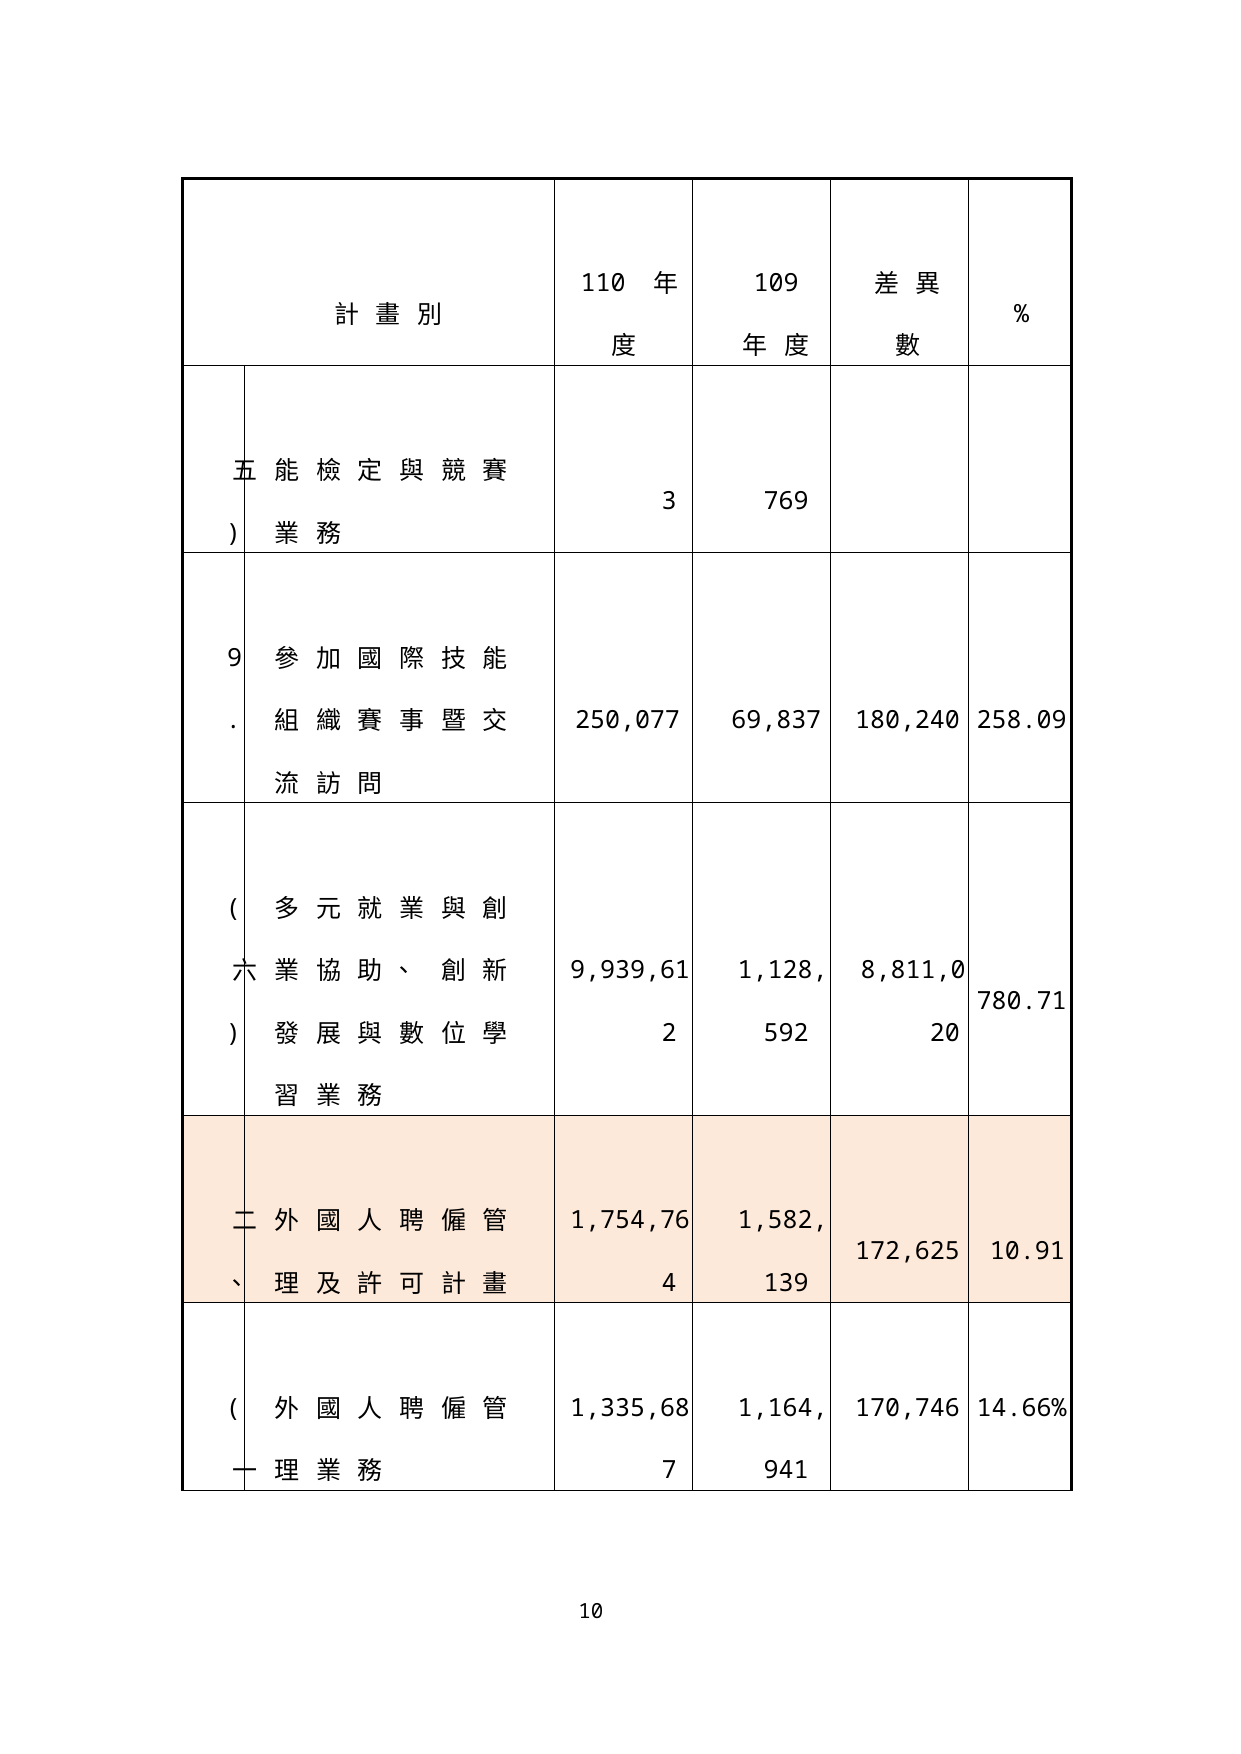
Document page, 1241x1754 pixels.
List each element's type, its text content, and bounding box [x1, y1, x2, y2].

table_cell 職能標準及技能檢定與競賽業務 [245, 366, 554, 552]
table_cell 10.91 [969, 1116, 1070, 1302]
table_cell 3 [555, 366, 692, 552]
table_cell 9. [184, 553, 244, 802]
table_cell 二、 [184, 1116, 244, 1302]
table_cell (六) [184, 803, 244, 1115]
table_cell 8,811,020 [831, 803, 968, 1115]
table_header % [969, 180, 1070, 365]
table_cell 參加國際技能組織賽事暨交流訪問 [245, 553, 554, 802]
table_cell 14.66% [969, 1303, 1070, 1490]
table_cell 69,837 [693, 553, 830, 802]
table_cell (一) [184, 1303, 244, 1490]
table_cell [831, 366, 968, 552]
table_cell 172,625 [831, 1116, 968, 1302]
table_cell 外國人聘僱管理業務 [245, 1303, 554, 1490]
table_cell 170,746 [831, 1303, 968, 1490]
table_cell 250,077 [555, 553, 692, 802]
table_cell 769 [693, 366, 830, 552]
table_cell (五) [184, 366, 244, 552]
table_header 計畫別 [184, 180, 554, 365]
table_cell 1,164,941 [693, 1303, 830, 1490]
table_cell 多元就業與創業協助、創新發展與數位學習業務 [245, 803, 554, 1115]
table_cell 9,939,612 [555, 803, 692, 1115]
table_cell 1,128,592 [693, 803, 830, 1115]
table_header 109年度 [693, 180, 830, 365]
table_cell 外國人聘僱管理及許可計畫 [245, 1116, 554, 1302]
table_cell 258.09 [969, 553, 1070, 802]
table_cell 180,240 [831, 553, 968, 802]
table_header 差異數 [831, 180, 968, 365]
table_cell 1,335,687 [555, 1303, 692, 1490]
table_cell 780.71 [969, 803, 1070, 1115]
table_header 110年度 [555, 180, 692, 365]
table_cell 1,754,764 [555, 1116, 692, 1302]
table_cell 1,582,139 [693, 1116, 830, 1302]
table_cell [969, 366, 1070, 552]
